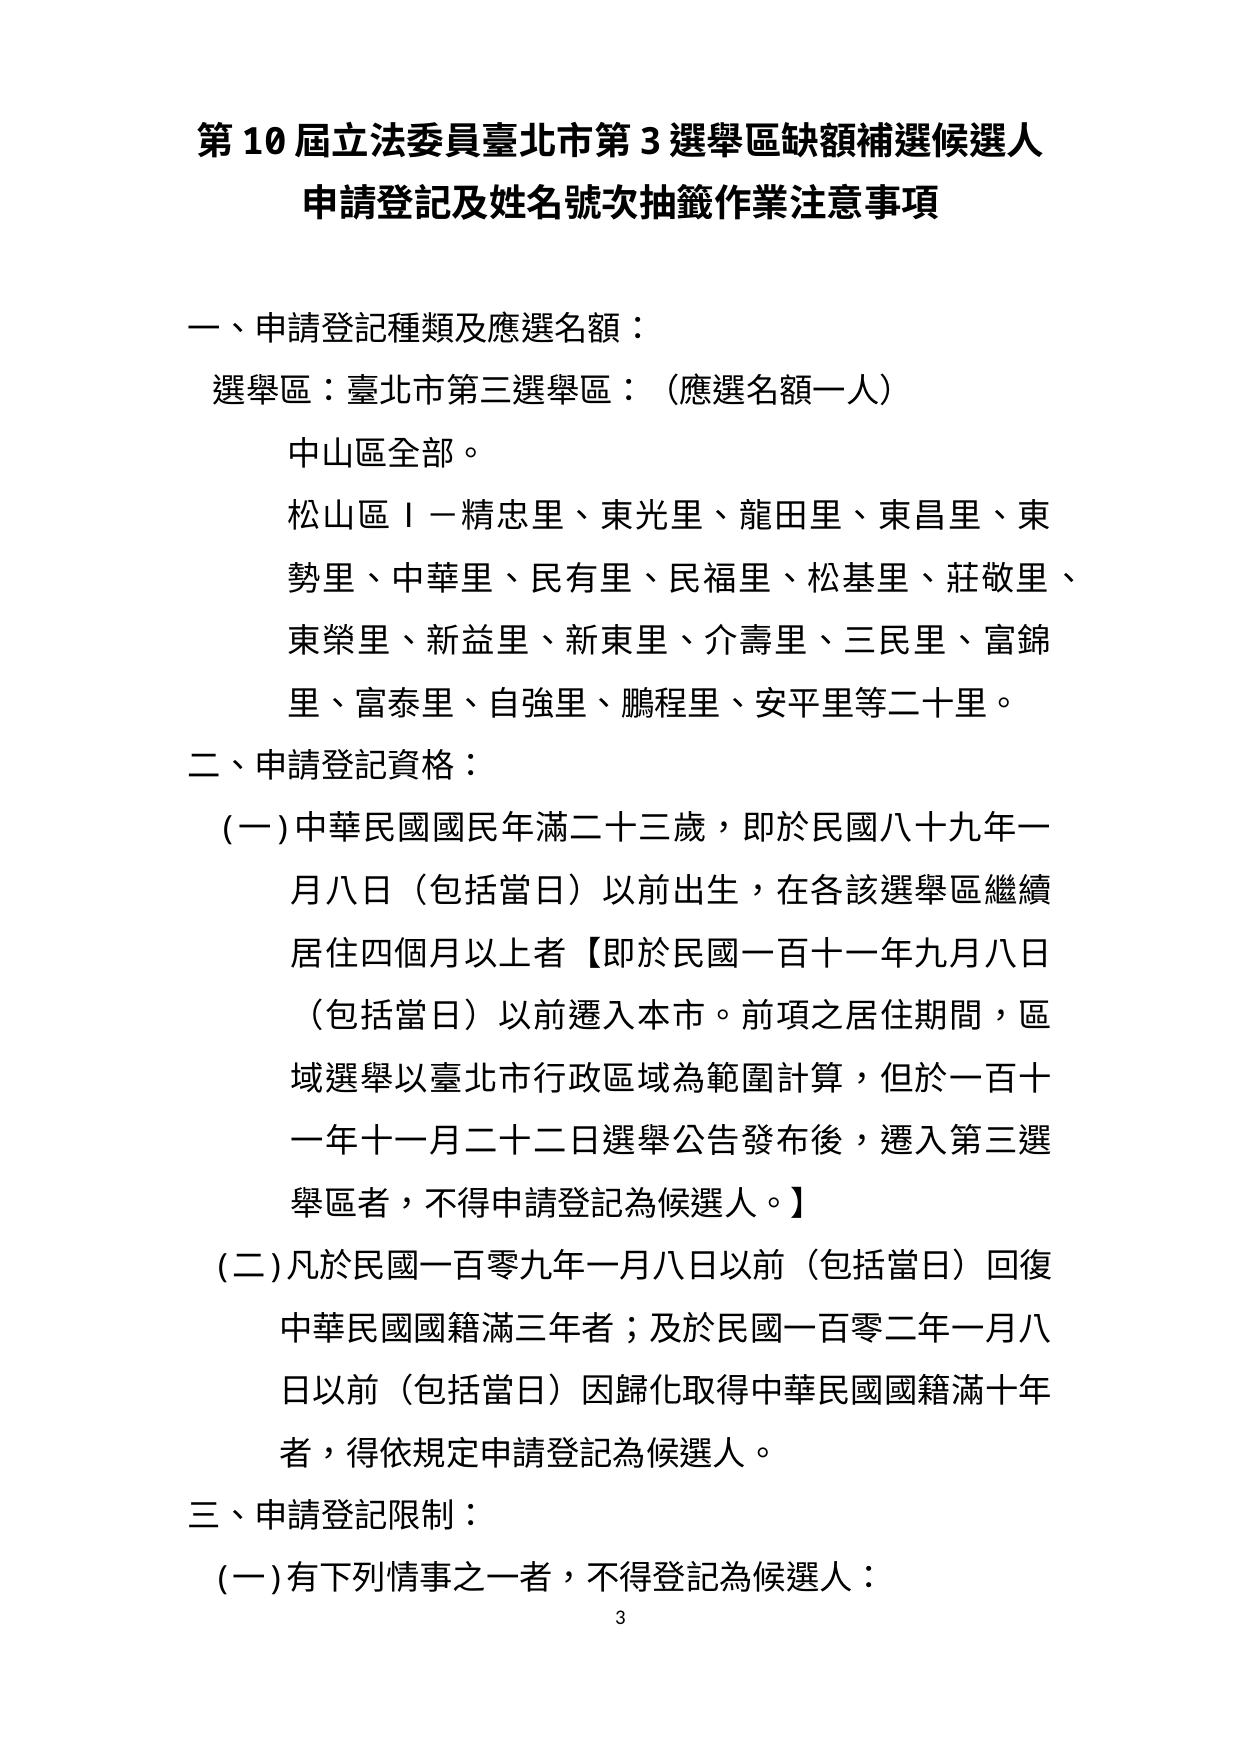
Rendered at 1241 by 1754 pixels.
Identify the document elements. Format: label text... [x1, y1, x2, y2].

text 一、申請登記種類及應選名額： [187, 284, 1053, 346]
text 第10屆立法委員臺北市第3選舉區缺額補選候選人申請登記及姓名號次抽籤作業注意事項 [187, 96, 1053, 221]
text 三、申請登記限制： [187, 1471, 1053, 1534]
text (二)凡於民國一百零九年一月八日以前（包括當日）回復中華民國國籍滿三年者；及於民國一百零二年一月八日以前（包括當日）因歸化取得中華民國國籍滿十年者，得依規定申請登記為候選人。 [212, 1221, 1053, 1471]
text 二、申請登記資格： [187, 721, 1053, 784]
text (一)中華民國國民年滿二十三歲，即於民國八十九年一月八日（包括當日）以前出生，在各該選舉區繼續居住四個月以上者【即於民國一百十一年九月八日（包括當日）以前遷入本市。前項之居住期間，區域選舉以臺北市行政區域為範圍計算，但於一百十一年十一月二十二日選舉公告發布後，遷入第三選舉區者，不得申請登記為候選人。】 [217, 784, 1053, 1221]
text 選舉區：臺北市第三選舉區：（應選名額一人） [212, 346, 1053, 409]
text 中山區全部。 [287, 409, 1053, 471]
text (一)有下列情事之一者，不得登記為候選人： [212, 1534, 1053, 1596]
text 松山區Ⅰ－精忠里、東光里、龍田里、東昌里、東勢里、中華里、民有里、民福里、松基里、莊敬里、東榮里、新益里、新東里、介壽里、三民里、富錦里、富泰里、自強里、鵬程里、安平里等二十里。 [287, 471, 1053, 721]
